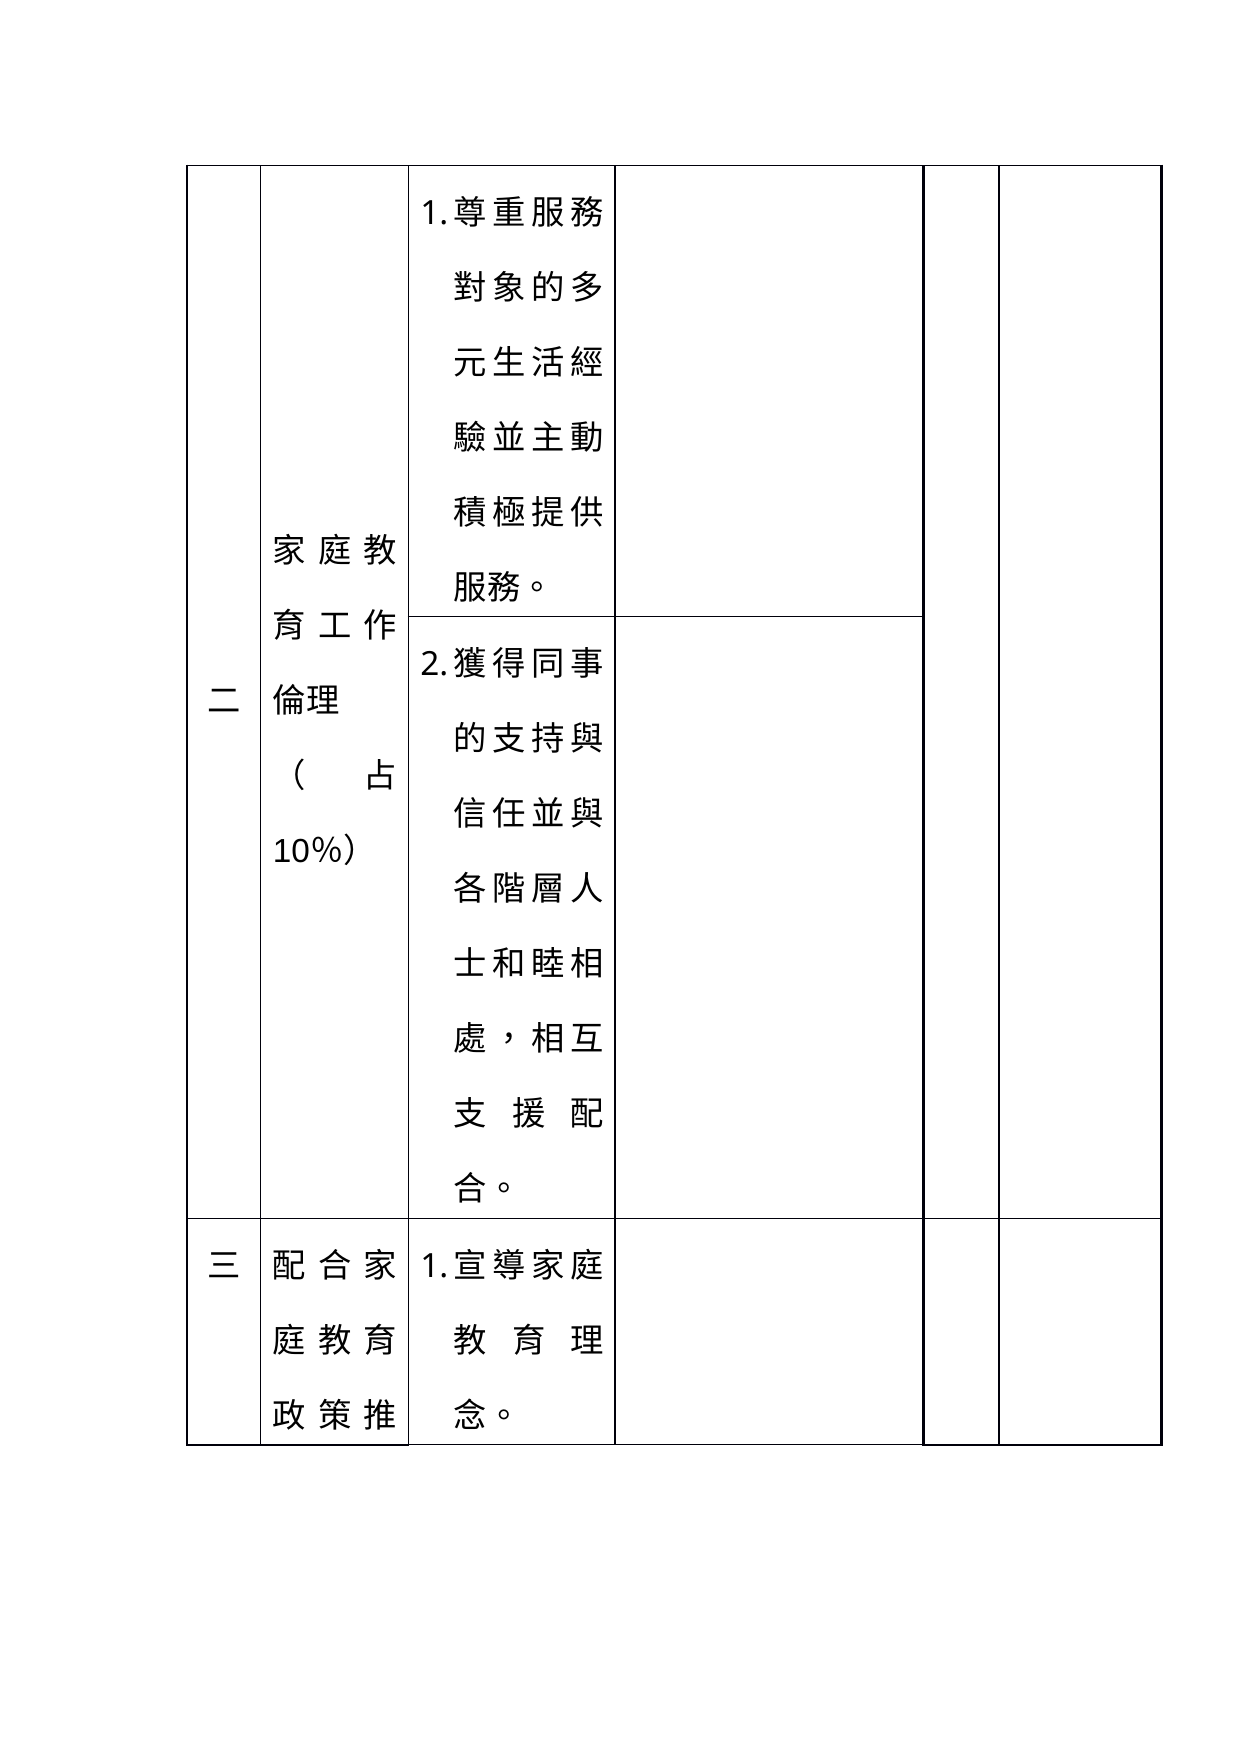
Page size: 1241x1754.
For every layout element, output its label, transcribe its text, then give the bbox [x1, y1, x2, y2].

table_cell [925, 166, 998, 1218]
table_cell [616, 166, 922, 616]
table_cell 2.獲得同事的支持與信任並與各階層人士和睦相處，相互支援配合。 [409, 617, 614, 1218]
table_cell 家庭教育工作倫理 （占10％） [261, 166, 408, 1218]
table_cell 三 [188, 1219, 260, 1444]
table_cell [925, 1219, 998, 1444]
table_cell [616, 1219, 922, 1444]
table_cell 配合家庭教育政策推 [261, 1219, 408, 1444]
table_cell [616, 617, 922, 1218]
table_cell 1.宣導家庭教育理念。 [409, 1219, 614, 1444]
table_cell [1000, 1219, 1160, 1444]
table_cell 1.尊重服務對象的多元生活經驗並主動積極提供服務。 [409, 166, 614, 616]
table_cell 二 [188, 166, 260, 1218]
table_cell [1000, 166, 1160, 1218]
